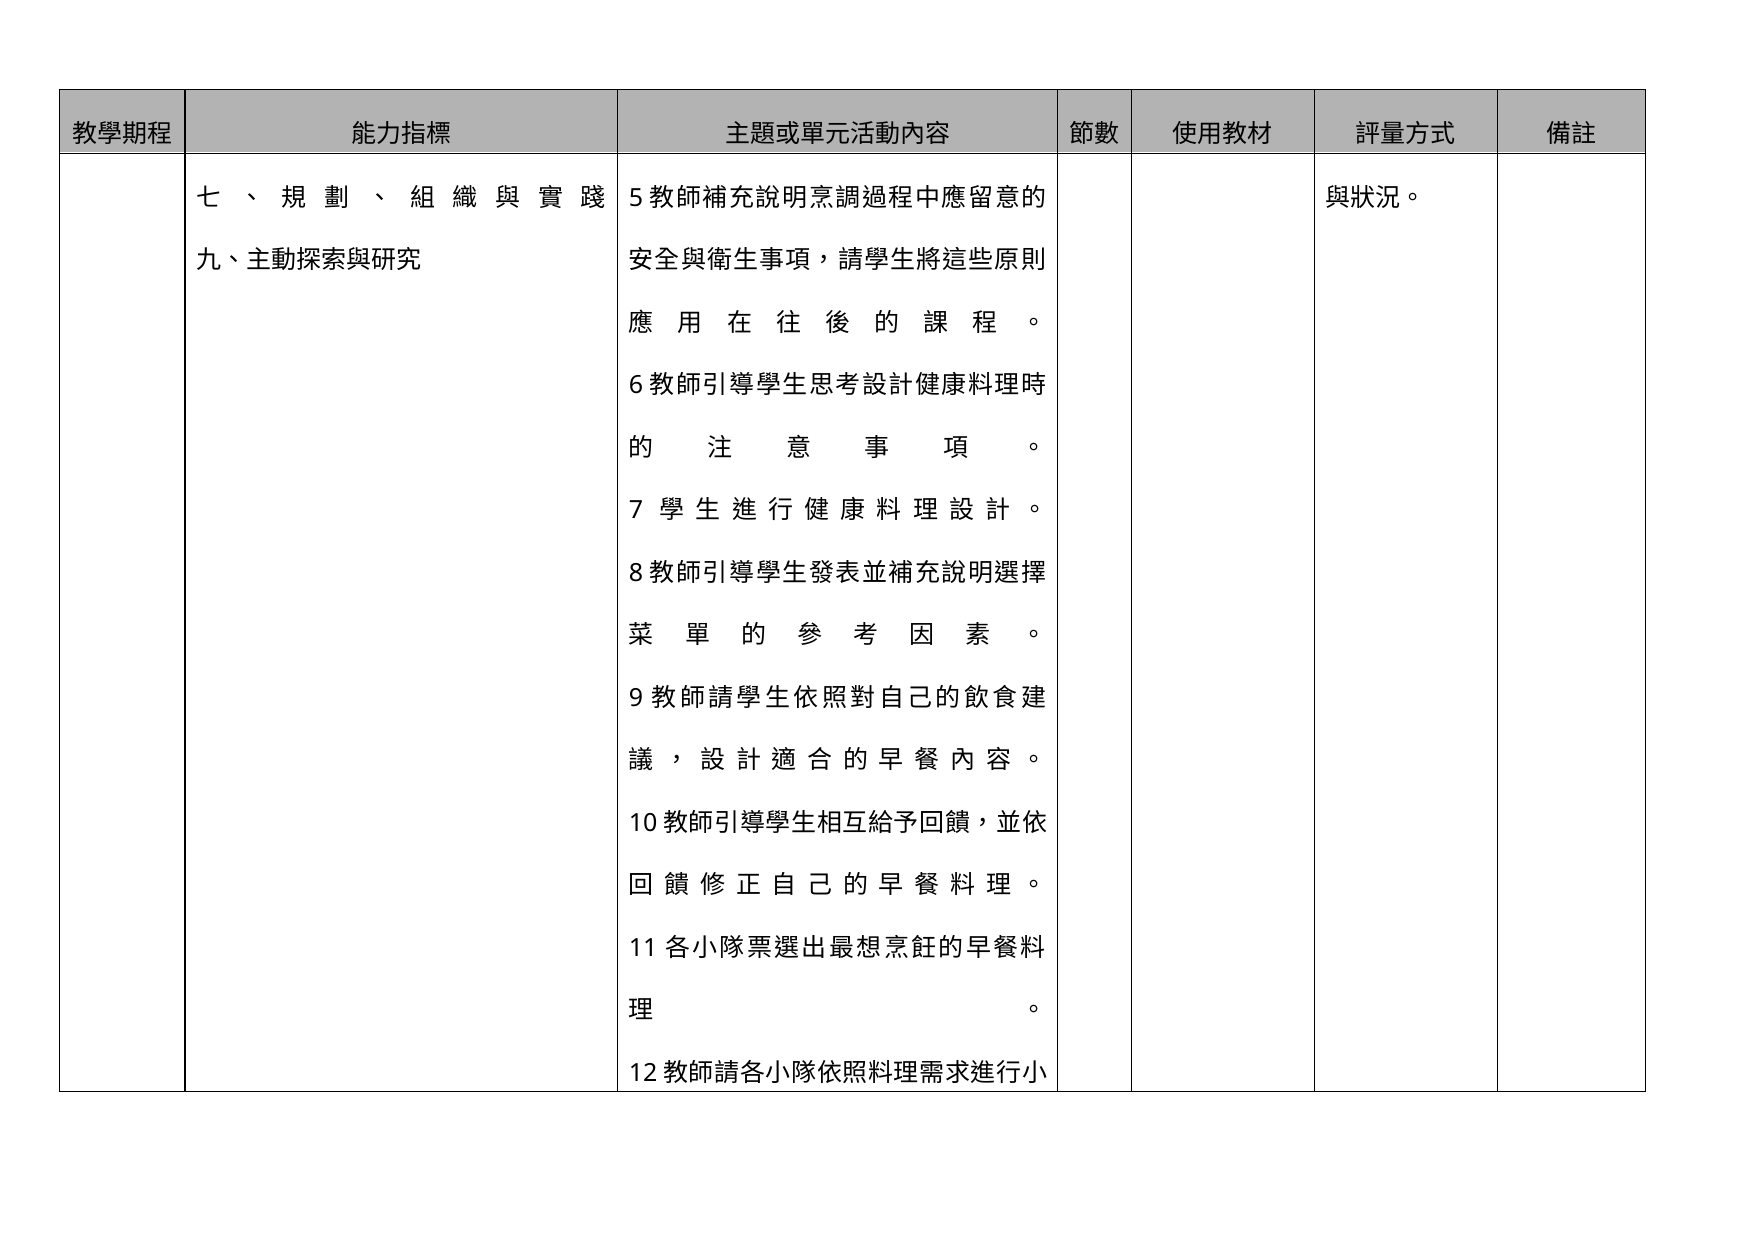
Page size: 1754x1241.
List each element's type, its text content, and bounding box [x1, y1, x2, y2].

table_cell [1132, 154, 1314, 1091]
table_cell [1058, 154, 1131, 1091]
table_cell 與狀況。 [1315, 154, 1497, 1091]
table_header 主題或單元活動內容 [618, 90, 1057, 152]
table_cell 5教師補充說明烹調過程中應留意的安全與衛生事項，請學生將這些原則應用在往後的課程。 6教師引導學生思考設計健康料理時的注意事項。 7學生進行健康料理設計。 8教師引導學生發表並補充說明選擇菜單的參考因素。 9教師請學生依照對自己的飲食建議，設計適合的早餐內容。 10教師引導學生相互給予回饋，並依回饋修正自己的早餐料理。 11各小隊票選出最想烹飪的早餐料理。 12教師請各小隊依照料理需求進行小 [618, 154, 1057, 1091]
table_cell [60, 154, 184, 1091]
table_header 使用教材 [1132, 90, 1314, 152]
table_header 教學期程 [60, 90, 184, 152]
table_header 能力指標 [186, 90, 617, 152]
table_cell [1498, 154, 1645, 1091]
table_header 評量方式 [1315, 90, 1497, 152]
table_header 節數 [1058, 90, 1131, 152]
table_cell 七、規劃、組織與實踐 九、主動探索與研究 [186, 154, 617, 1091]
table_header 備註 [1498, 90, 1645, 152]
